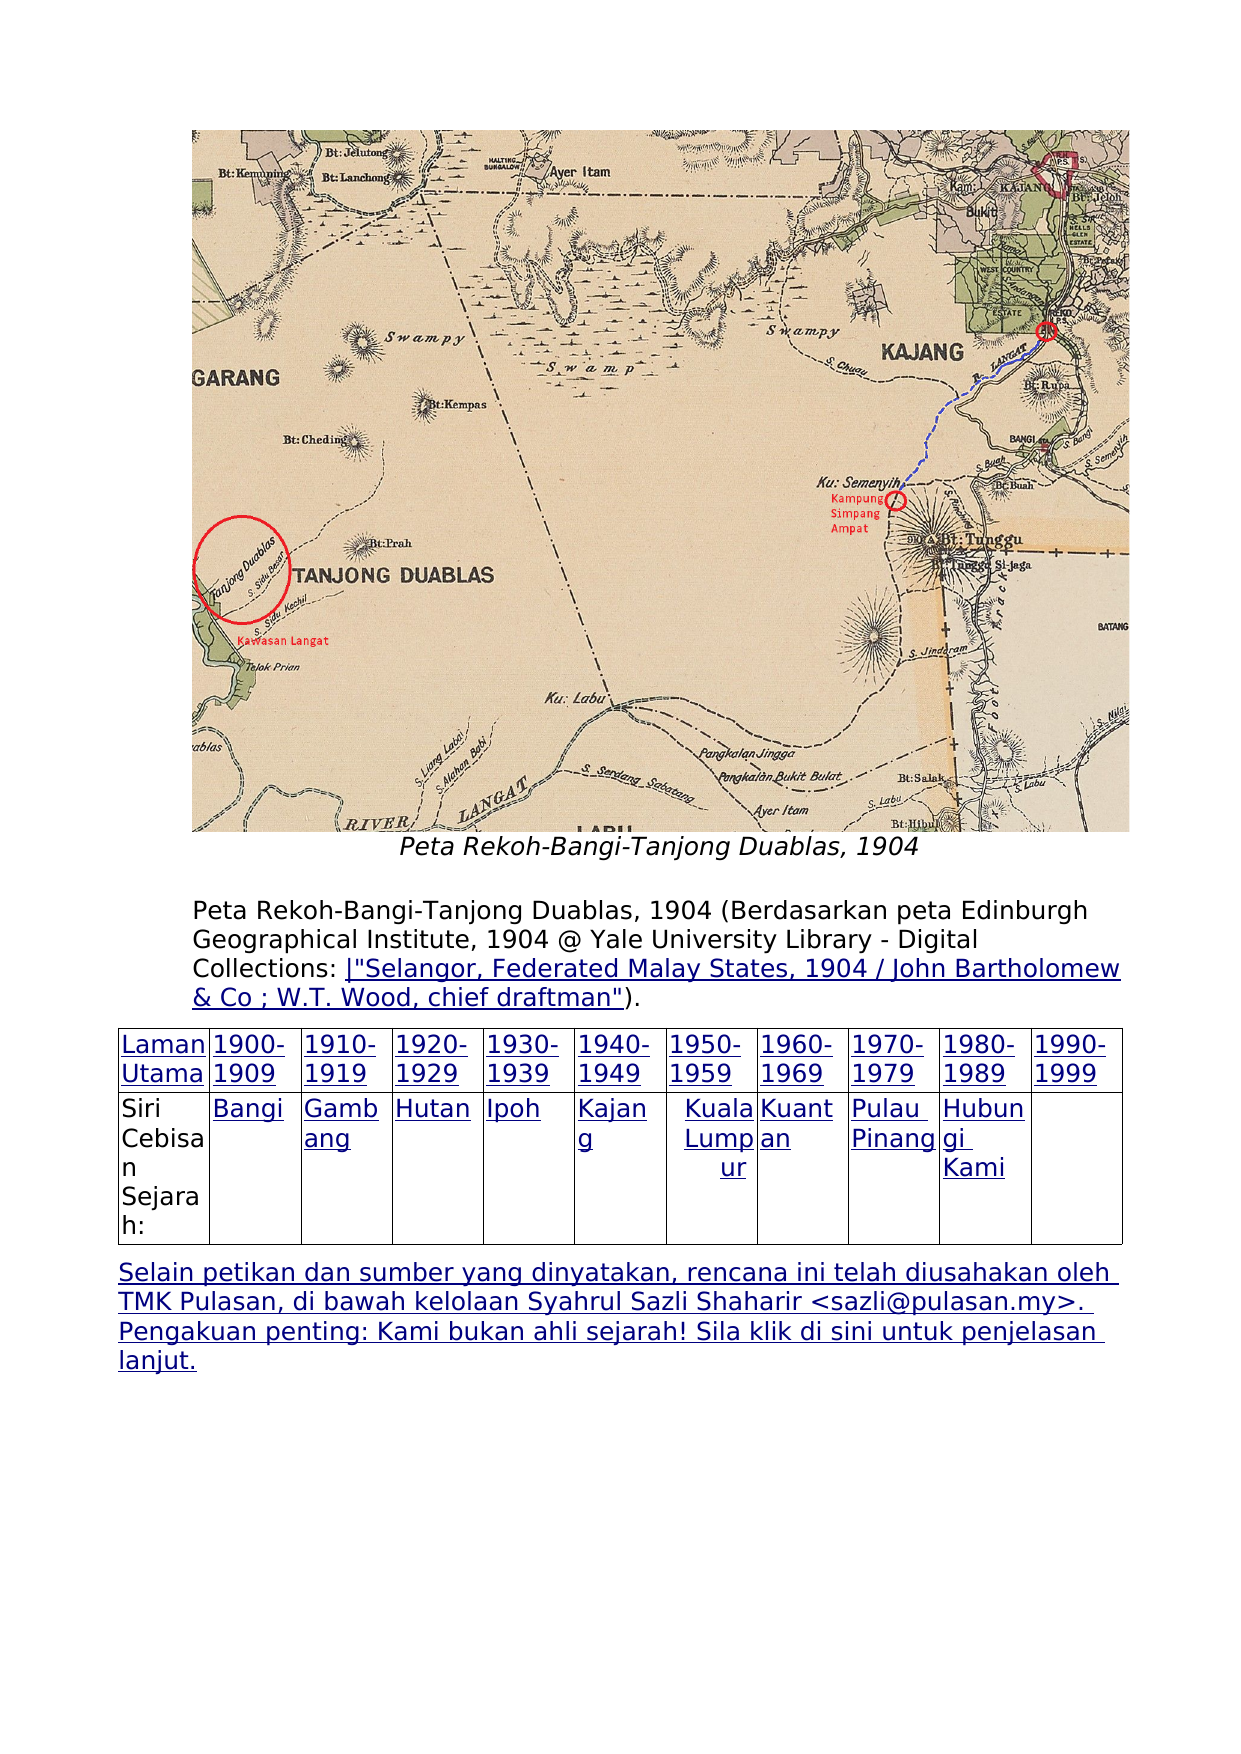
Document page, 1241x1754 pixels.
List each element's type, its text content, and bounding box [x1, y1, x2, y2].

table_cell Ipoh [484, 1093, 574, 1243]
table_cell Kuala Lumpur [667, 1093, 757, 1243]
table_header 1980-1989 [940, 1029, 1031, 1092]
picture [192, 130, 1130, 832]
table_cell Kuantan [758, 1093, 848, 1243]
table_header 1940-1949 [575, 1029, 666, 1092]
table_cell Siri Cebisan Sejarah: [119, 1093, 209, 1243]
table_cell [1032, 1093, 1122, 1243]
table_header 1960-1969 [758, 1029, 848, 1092]
table_header 1950-1959 [667, 1029, 757, 1092]
list Peta Rekoh-Bangi-Tanjong Duablas, 1904 (Berdasarkan peta Edinburgh Geographical Institute, 1904 @ Yale University Library - Digital Collections: |"Selangor, Federated Malay States, 1904 / John Bartholomew & Co ; W.T. Wood, chief draftman"). [177, 118, 1129, 1013]
table_header 1930-1939 [484, 1029, 574, 1092]
table_cell Hubungi Kami [940, 1093, 1031, 1243]
table_header 1990-1999 [1032, 1029, 1122, 1092]
table_cell Kajang [575, 1093, 666, 1243]
table_header Laman Utama [119, 1029, 209, 1092]
table_cell Gambang [302, 1093, 392, 1243]
table_cell Bangi [210, 1093, 301, 1243]
table_header 1970-1979 [849, 1029, 939, 1092]
table_header 1920-1929 [393, 1029, 483, 1092]
text Selain petikan dan sumber yang dinyatakan, rencana ini telah diusahakan oleh TMK Pulasan, di bawah kelolaan Syahrul Sazli Shaharir <sazli@pulasan.my>. Pengakuan penting: Kami bukan ahli sejarah! Sila klik di sini untuk penjelasan lanjut. [118, 1258, 1122, 1375]
table_cell Pulau Pinang [849, 1093, 939, 1243]
table_header 1910-1919 [302, 1029, 392, 1092]
list Peta Rekoh-Bangi-Tanjong Duablas, 1904 [192, 832, 1129, 861]
table_cell Hutan [393, 1093, 483, 1243]
table_header 1900-1909 [210, 1029, 301, 1092]
